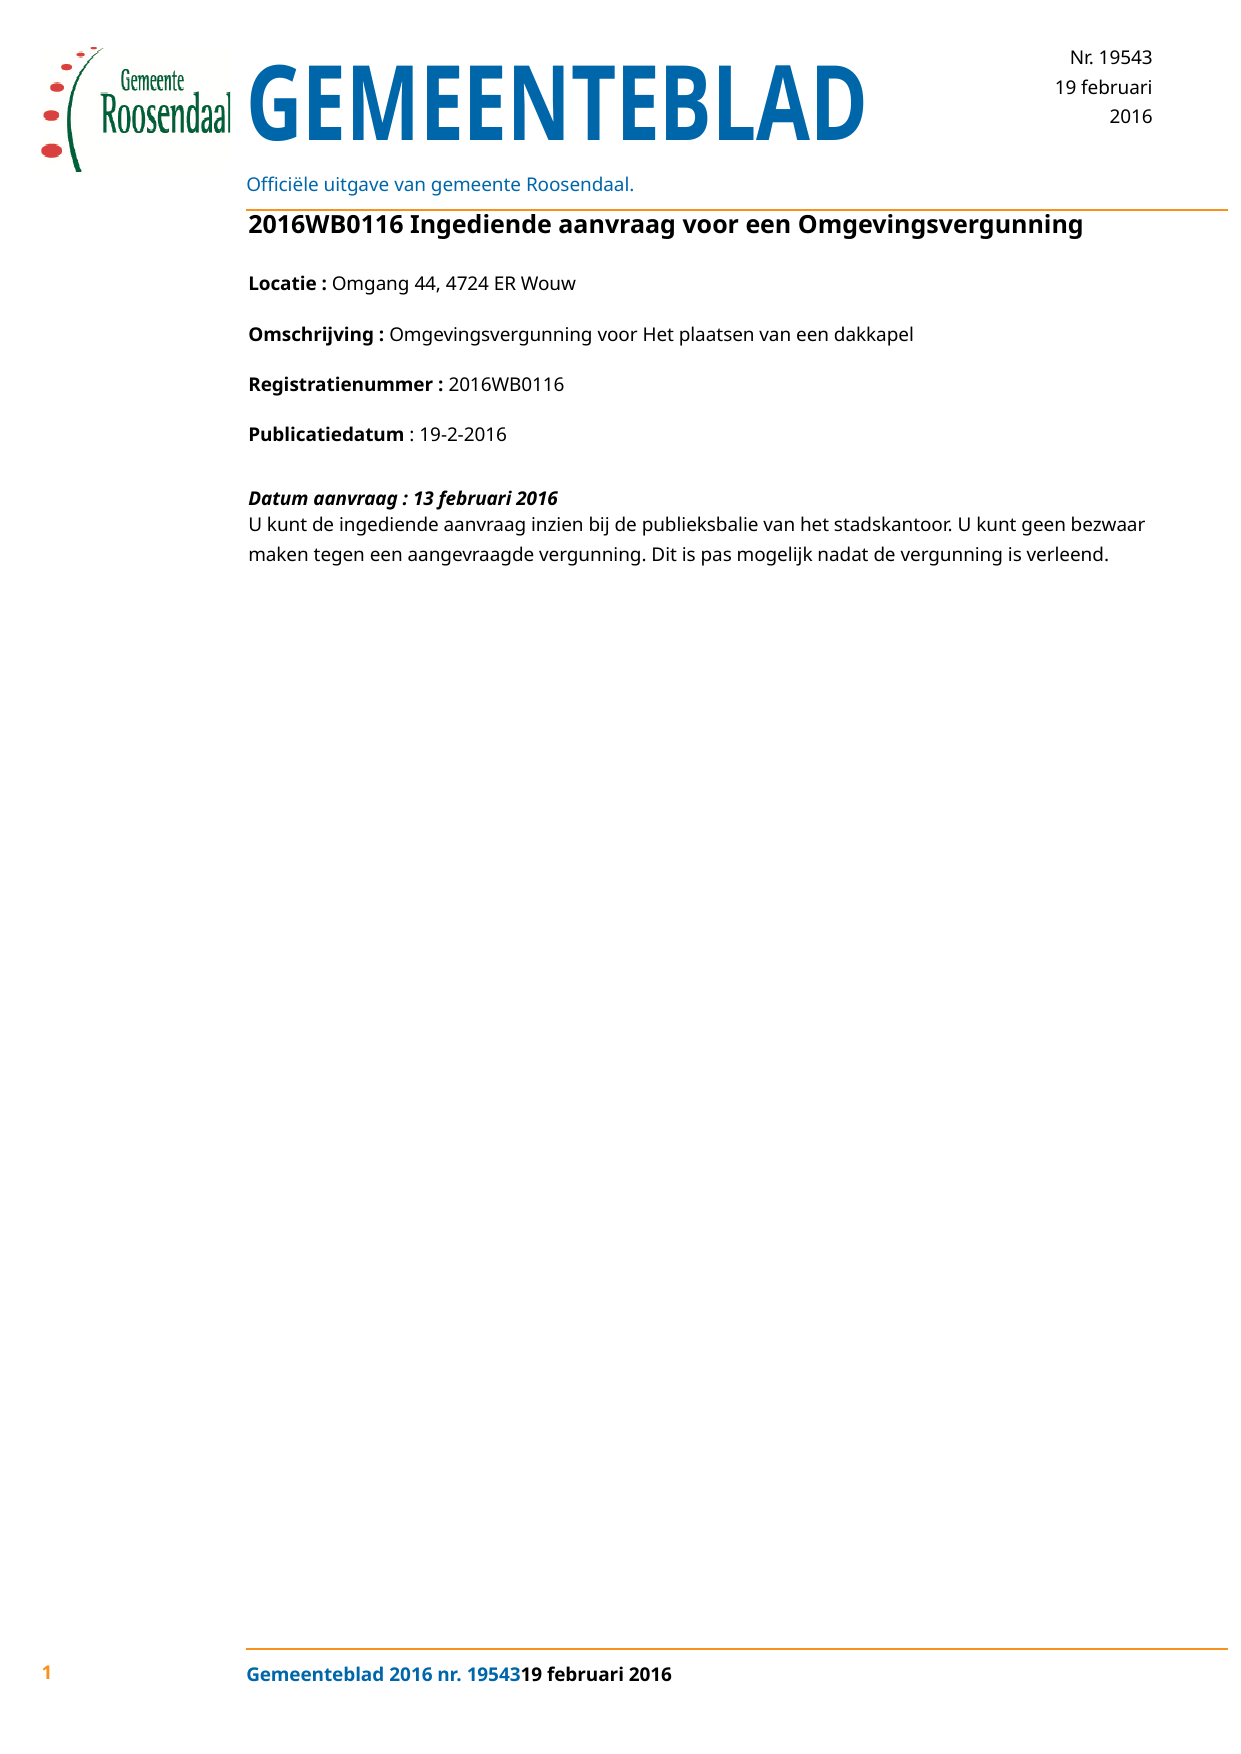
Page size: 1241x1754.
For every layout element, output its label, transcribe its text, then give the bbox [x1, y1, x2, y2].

text Registratienummer : 2016WB0116 [248, 371, 1152, 397]
text Datum aanvraag : 13 februari 2016 [248, 486, 1152, 511]
picture [41, 47, 231, 172]
text Locatie : Omgang 44, 4724 ER Wouw [248, 270, 1152, 296]
text Omschrijving : Omgevingsvergunning voor Het plaatsen van een dakkapel [248, 321, 1152, 346]
text Publicatiedatum : 19-2-2016 [248, 422, 1152, 447]
text U kunt de ingediende aanvraag inzien bij de publieksbalie van het stadskantoor. U kunt geen bezwaar maken tegen een aangevraagde vergunning. Dit is pas mogelijk nadat de vergunning is verleend. [248, 511, 1152, 567]
text 2016WB0116 Ingediende aanvraag voor een Omgevingsvergunning [248, 211, 1152, 241]
